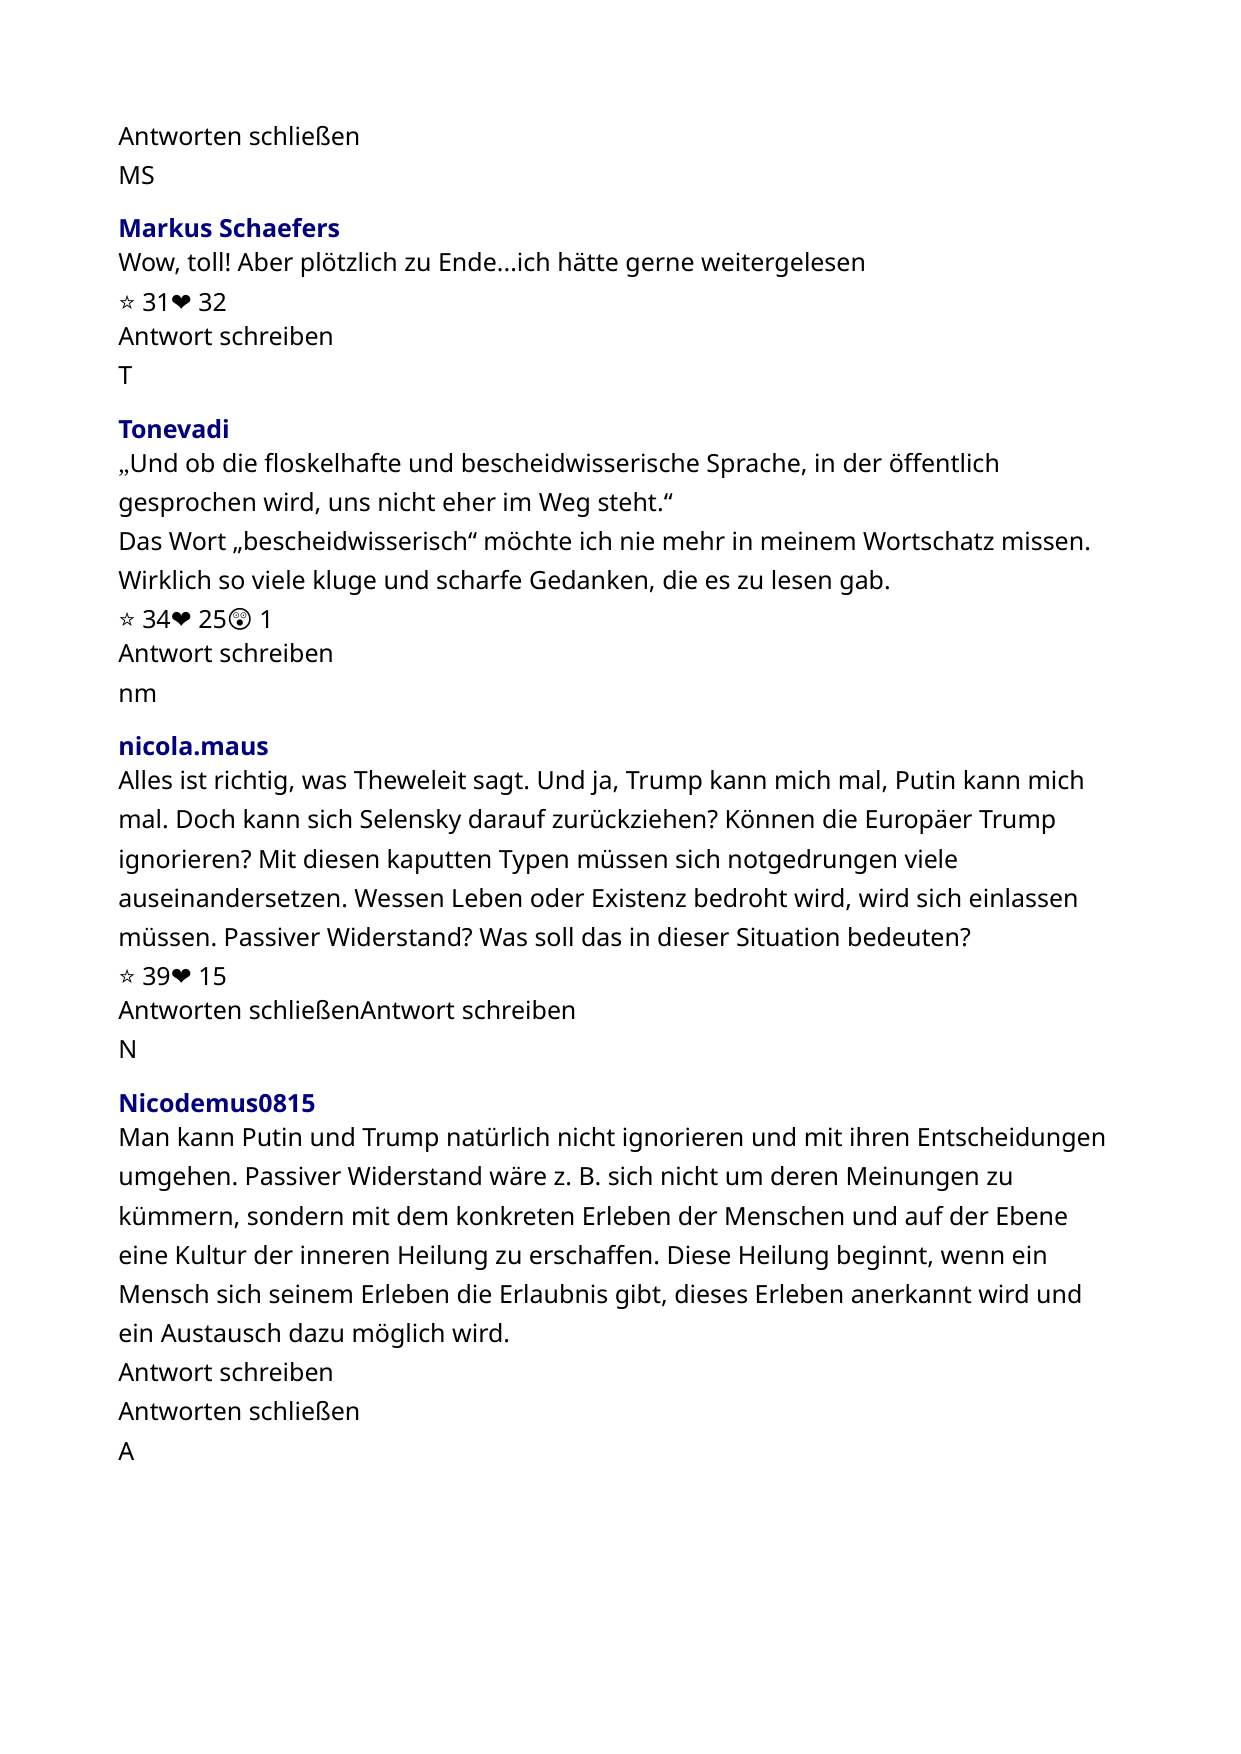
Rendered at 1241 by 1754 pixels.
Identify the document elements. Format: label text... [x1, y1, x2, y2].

text Antwort schreiben [118, 1355, 1122, 1389]
text „Und ob die floskelhafte und bescheidwisserische Sprache, in der öffentlich gesprochen wird, uns nicht eher im Weg steht.“ [118, 445, 1122, 518]
text ⭐️ 31❤️ 32 [118, 284, 1122, 318]
text Das Wort „bescheidwisserisch“ möchte ich nie mehr in meinem Wortschatz missen. [118, 524, 1122, 558]
text Wirklich so viele kluge und scharfe Gedanken, die es zu lesen gab. [118, 563, 1122, 597]
text Antworten schließen [118, 1394, 1122, 1428]
subtitle Tonevadi [118, 411, 1122, 445]
text Alles ist richtig, was Theweleit sagt. Und ja, Trump kann mich mal, Putin kann mich mal. Doch kann sich Selensky darauf zurückziehen? Können die Europäer Trump ignorieren? Mit diesen kaputten Typen müssen sich notgedrungen viele auseinandersetzen. Wessen Leben oder Existenz bedroht wird, wird sich einlassen müssen. Passiver Widerstand? Was soll das in dieser Situation bedeuten? [118, 763, 1122, 954]
text Antworten schließen [118, 118, 1122, 152]
text T [118, 357, 1122, 392]
text nm [118, 675, 1122, 709]
text Antwort schreiben [118, 318, 1122, 352]
subtitle nicola.maus [118, 729, 1122, 763]
text Antwort schreiben [118, 636, 1122, 670]
text Wow, toll! Aber plötzlich zu Ende...ich hätte gerne weitergelesen [118, 245, 1122, 279]
text N [118, 1032, 1122, 1066]
text ⭐️ 39❤️ 15 [118, 959, 1122, 993]
text Man kann Putin und Trump natürlich nicht ignorieren und mit ihren Entscheidungen umgehen. Passiver Widerstand wäre z. B. sich nicht um deren Meinungen zu kümmern, sondern mit dem konkreten Erleben der Menschen und auf der Ebene eine Kultur der inneren Heilung zu erschaffen. Diese Heilung beginnt, wenn ein Mensch sich seinem Erleben die Erlaubnis gibt, dieses Erleben anerkannt wird und ein Austausch dazu möglich wird. [118, 1120, 1122, 1350]
subtitle Nicodemus0815 [118, 1086, 1122, 1120]
text MS [118, 157, 1122, 191]
subtitle Markus Schaefers [118, 211, 1122, 245]
text A [118, 1433, 1122, 1467]
text ⭐️ 34❤️ 25😲 1 [118, 602, 1122, 636]
text Antworten schließenAntwort schreiben [118, 993, 1122, 1027]
